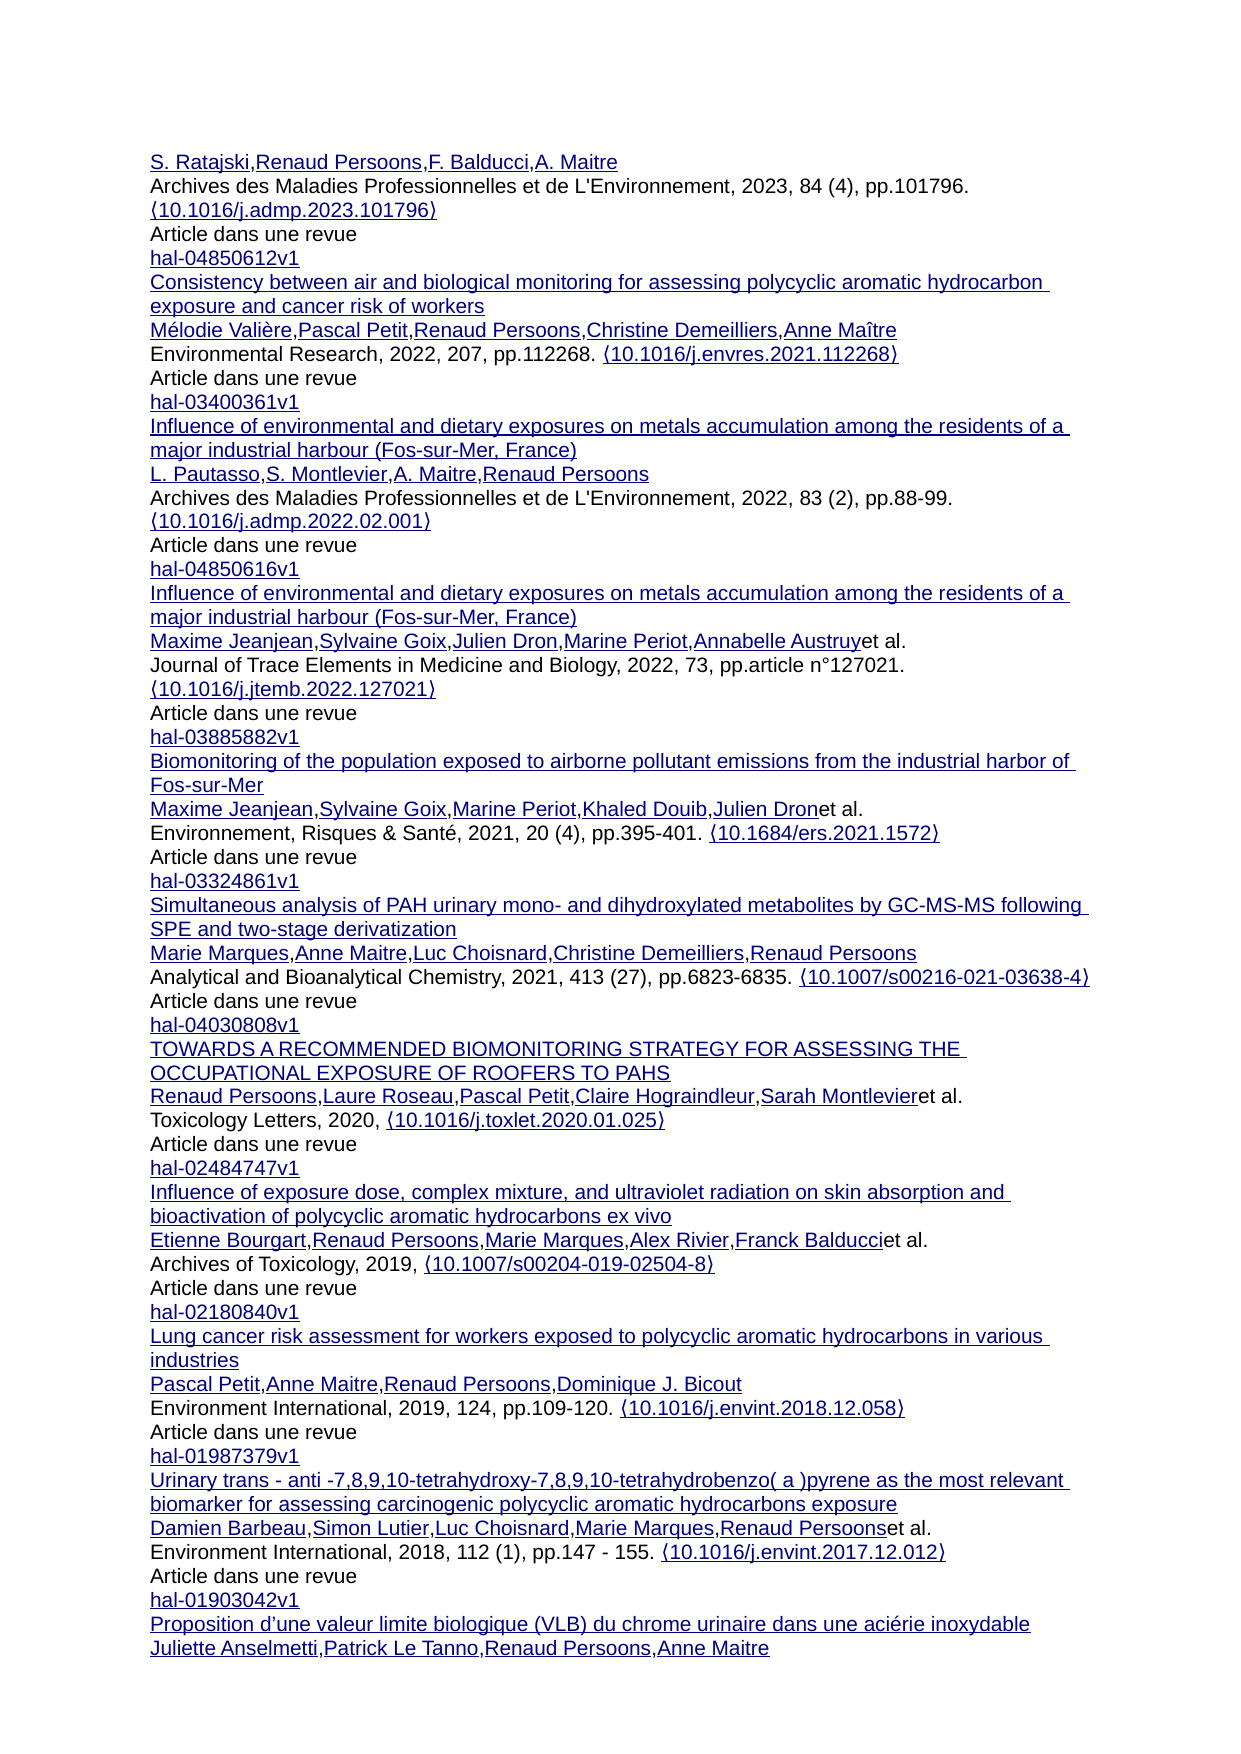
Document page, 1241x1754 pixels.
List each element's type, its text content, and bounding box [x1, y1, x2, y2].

table_cell Influence of environmental and dietary exposures on metals accumulation among the residents of a major industrial harbour (Fos-sur-Mer, France) Maxime Jeanjean,Sylvaine Goix,Julien Dron,Marine Periot,Annabelle Austruyet al. Journal of Trace Elements in Medicine and Biology, 2022, 73, pp.article n°127021. ⟨10.1016/j.jtemb.2022.127021⟩ Article dans une revue hal-03885882v1 [150, 581, 1090, 749]
table_cell Biomonitoring of the population exposed to airborne pollutant emissions from the industrial harbor of Fos-sur-Mer Maxime Jeanjean,Sylvaine Goix,Marine Periot,Khaled Douib,Julien Dronet al. Environnement, Risques & Santé, 2021, 20 (4), pp.395-401. ⟨10.1684/ers.2021.1572⟩ Article dans une revue hal-03324861v1 [150, 749, 1090, 893]
table_cell Influence of environmental and dietary exposures on metals accumulation among the residents of a major industrial harbour (Fos-sur-Mer, France) L. Pautasso,S. Montlevier,A. Maitre,Renaud Persoons Archives des Maladies Professionnelles et de L'Environnement, 2022, 83 (2), pp.88-99. ⟨10.1016/j.admp.2022.02.001⟩ Article dans une revue hal-04850616v1 [150, 414, 1090, 581]
table_cell Proposition d’une valeur limite biologique (VLB) du chrome urinaire dans une aciérie inoxydable Juliette Anselmetti,Patrick Le Tanno,Renaud Persoons,Anne Maitre [150, 1611, 1090, 1659]
table_cell Simultaneous analysis of PAH urinary mono- and dihydroxylated metabolites by GC-MS-MS following SPE and two-stage derivatization Marie Marques,Anne Maitre,Luc Choisnard,Christine Demeilliers,Renaud Persoons Analytical and Bioanalytical Chemistry, 2021, 413 (27), pp.6823-6835. ⟨10.1007/s00216-021-03638-4⟩ Article dans une revue hal-04030808v1 [150, 893, 1090, 1036]
table_cell Urinary trans - anti -7,8,9,10-tetrahydroxy-7,8,9,10-tetrahydrobenzo( a )pyrene as the most relevant biomarker for assessing carcinogenic polycyclic aromatic hydrocarbons exposure Damien Barbeau,Simon Lutier,Luc Choisnard,Marie Marques,Renaud Persoonset al. Environment International, 2018, 112 (1), pp.147 - 155. ⟨10.1016/j.envint.2017.12.012⟩ Article dans une revue hal-01903042v1 [150, 1468, 1090, 1611]
table_cell S. Ratajski,Renaud Persoons,F. Balducci,A. Maitre Archives des Maladies Professionnelles et de L'Environnement, 2023, 84 (4), pp.101796. ⟨10.1016/j.admp.2023.101796⟩ Article dans une revue hal-04850612v1 [150, 150, 1090, 270]
table_cell Lung cancer risk assessment for workers exposed to polycyclic aromatic hydrocarbons in various industries Pascal Petit,Anne Maitre,Renaud Persoons,Dominique J. Bicout Environment International, 2019, 124, pp.109-120. ⟨10.1016/j.envint.2018.12.058⟩ Article dans une revue hal-01987379v1 [150, 1324, 1090, 1468]
table_cell TOWARDS A RECOMMENDED BIOMONITORING STRATEGY FOR ASSESSING THE OCCUPATIONAL EXPOSURE OF ROOFERS TO PAHS Renaud Persoons,Laure Roseau,Pascal Petit,Claire Hograindleur,Sarah Montlevieret al. Toxicology Letters, 2020, ⟨10.1016/j.toxlet.2020.01.025⟩ Article dans une revue hal-02484747v1 [150, 1036, 1090, 1180]
table_cell Influence of exposure dose, complex mixture, and ultraviolet radiation on skin absorption and bioactivation of polycyclic aromatic hydrocarbons ex vivo Etienne Bourgart,Renaud Persoons,Marie Marques,Alex Rivier,Franck Balducciet al. Archives of Toxicology, 2019, ⟨10.1007/s00204-019-02504-8⟩ Article dans une revue hal-02180840v1 [150, 1180, 1090, 1324]
table_cell Consistency between air and biological monitoring for assessing polycyclic aromatic hydrocarbon exposure and cancer risk of workers Mélodie Valière,Pascal Petit,Renaud Persoons,Christine Demeilliers,Anne Maître Environmental Research, 2022, 207, pp.112268. ⟨10.1016/j.envres.2021.112268⟩ Article dans une revue hal-03400361v1 [150, 270, 1090, 413]
